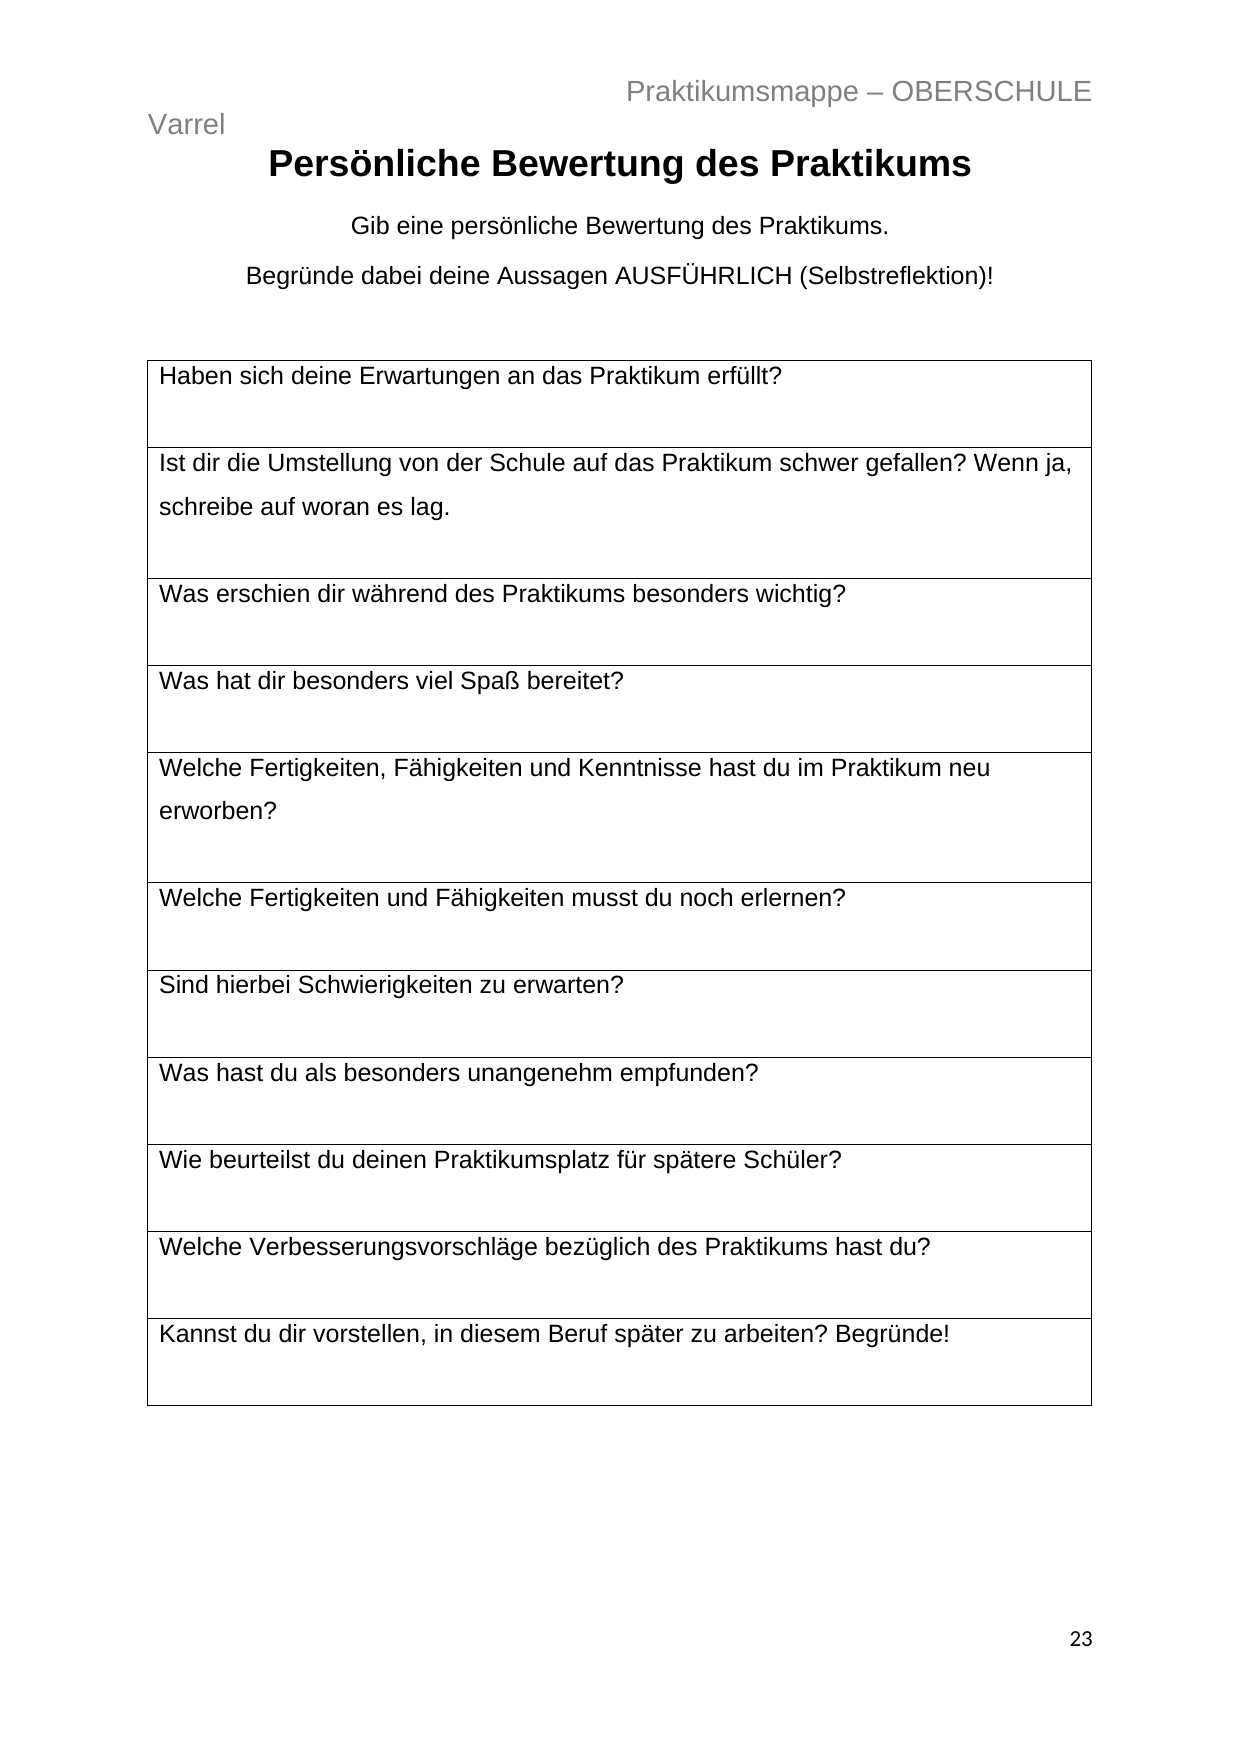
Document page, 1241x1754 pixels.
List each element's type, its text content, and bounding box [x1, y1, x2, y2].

table_cell Was erschien dir während des Praktikums besonders wichtig? [148, 579, 1091, 665]
table_cell Welche Fertigkeiten, Fähigkeiten und Kenntnisse hast du im Praktikum neu erworben? [148, 753, 1091, 882]
table_cell Welche Fertigkeiten und Fähigkeiten musst du noch erlernen? [148, 883, 1091, 969]
text Persönliche Bewertung des Praktikums [148, 141, 1092, 184]
table_cell Sind hierbei Schwierigkeiten zu erwarten? [148, 971, 1091, 1057]
table_cell Was hat dir besonders viel Spaß bereitet? [148, 666, 1091, 752]
text Begründe dabei deine Aussagen AUSFÜHRLICH (Selbstreflektion)! [148, 261, 1092, 290]
table_header Haben sich deine Erwartungen an das Praktikum erfüllt? [148, 361, 1091, 447]
table_cell Welche Verbesserungsvorschläge bezüglich des Praktikums hast du? [148, 1232, 1091, 1318]
text Gib eine persönliche Bewertung des Praktikums. [148, 211, 1092, 240]
table_cell Ist dir die Umstellung von der Schule auf das Praktikum schwer gefallen? Wenn ja, schreibe auf woran es lag. [148, 448, 1091, 578]
table_cell Kannst du dir vorstellen, in diesem Beruf später zu arbeiten? Begründe! [148, 1319, 1091, 1405]
table_cell Was hast du als besonders unangenehm empfunden? [148, 1058, 1091, 1144]
table_cell Wie beurteilst du deinen Praktikumsplatz für spätere Schüler? [148, 1145, 1091, 1231]
